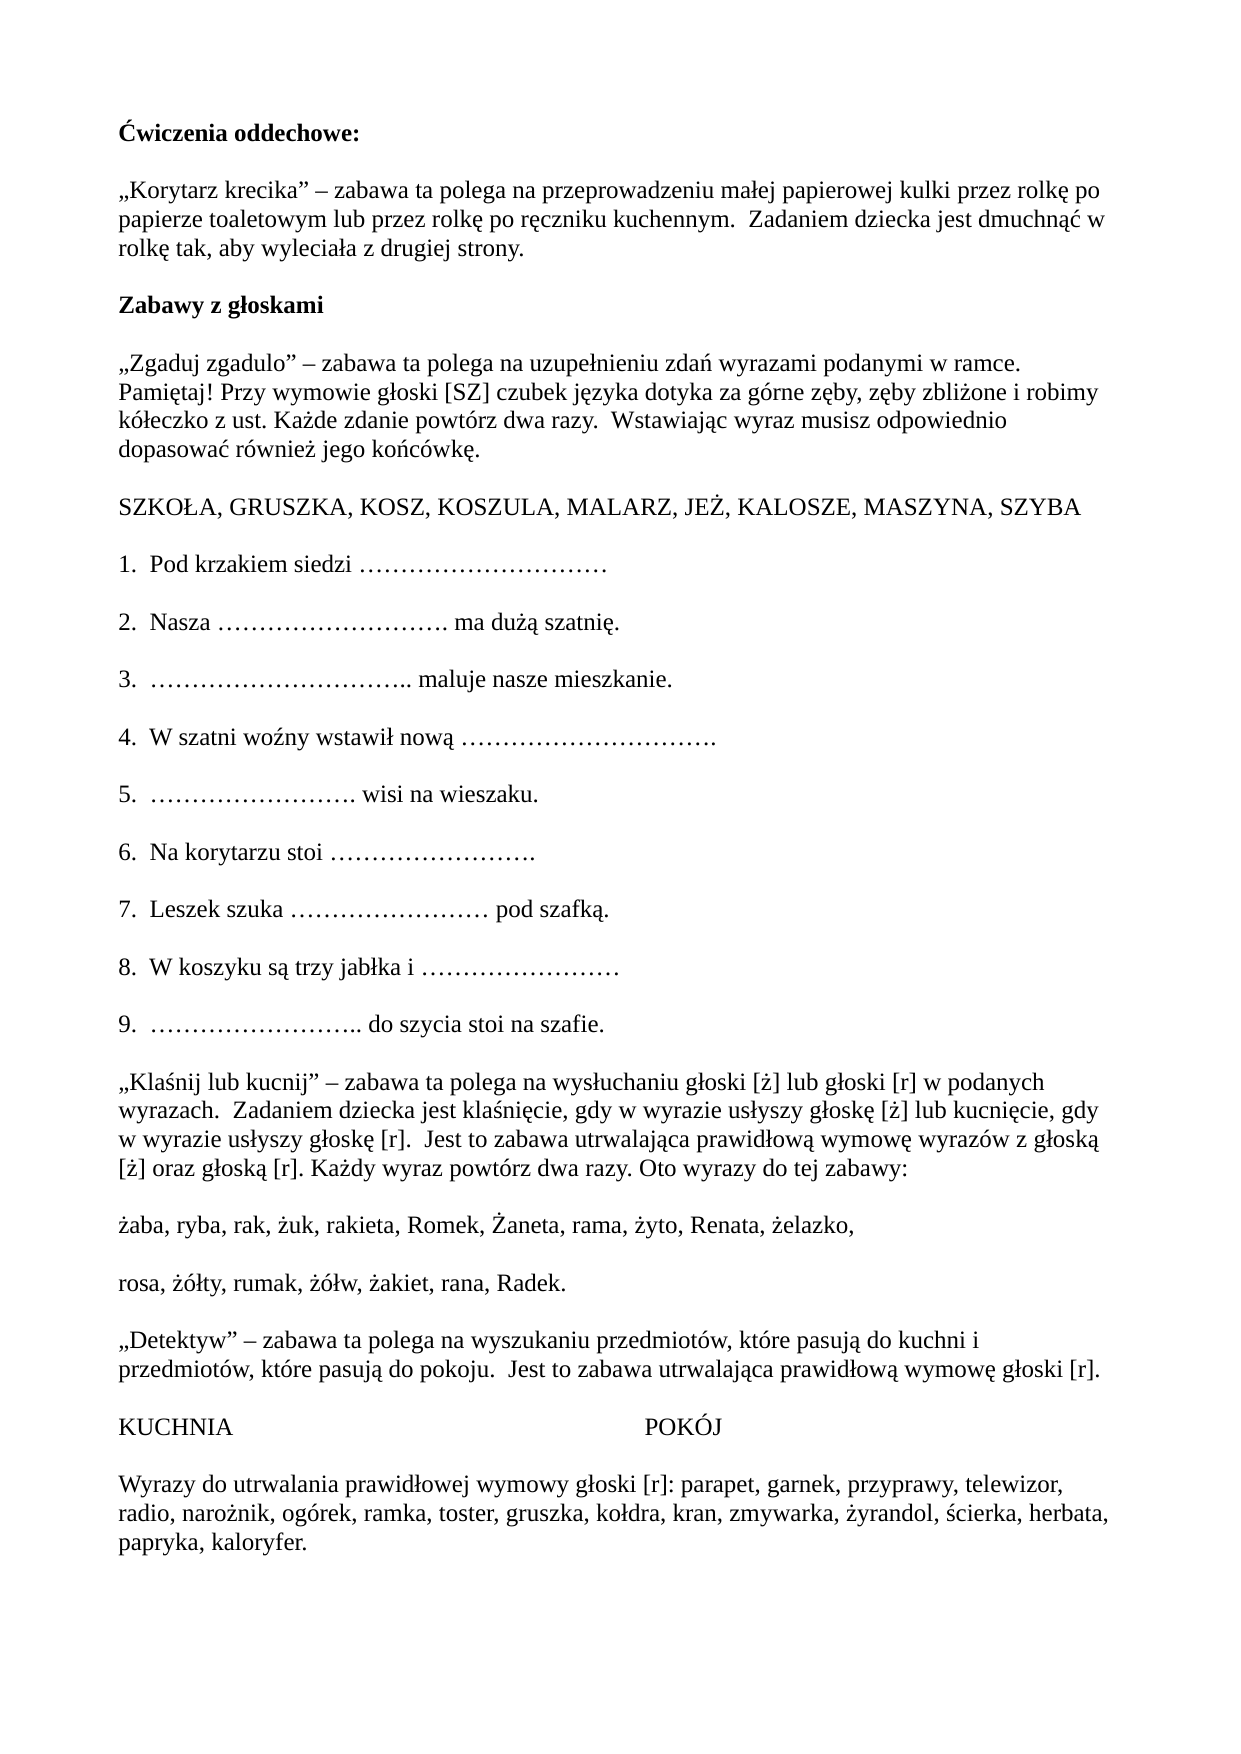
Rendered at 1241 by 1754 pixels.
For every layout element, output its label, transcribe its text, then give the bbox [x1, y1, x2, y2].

text 1. Pod krzakiem siedzi ………………………… [118, 549, 1122, 578]
text żaba, ryba, rak, żuk, rakieta, Romek, Żaneta, rama, żyto, Renata, żelazko, [118, 1211, 1122, 1239]
text Wyrazy do utrwalania prawidłowej wymowy głoski [r]: parapet, garnek, przyprawy, telewizor, radio, narożnik, ogórek, ramka, toster, gruszka, kołdra, kran, zmywarka, żyrandol, ścierka, herbata, papryka, kaloryfer. [118, 1469, 1122, 1556]
text 7. Leszek szuka …………………… pod szafką. [118, 894, 1122, 923]
text 8. W koszyku są trzy jabłka i …………………… [118, 952, 1122, 981]
text KUCHNIA POKÓJ [118, 1412, 1122, 1441]
text Zabawy z głoskami [118, 291, 1122, 319]
text Ćwiczenia oddechowe: [118, 118, 1122, 147]
text 3. ………………………….. maluje nasze mieszkanie. [118, 664, 1122, 693]
text 4. W szatni woźny wstawił nową …………………………. [118, 722, 1122, 751]
text „Zgaduj zgadulo” – zabawa ta polega na uzupełnieniu zdań wyrazami podanymi w ramce. Pamiętaj! Przy wymowie głoski [SZ] czubek języka dotyka za górne zęby, zęby zbliżone i robimy kółeczko z ust. Każde zdanie powtórz dwa razy. Wstawiając wyraz musisz odpowiednio dopasować również jego końcówkę. [118, 348, 1122, 463]
text 2. Nasza ………………………. ma dużą szatnię. [118, 607, 1122, 636]
text „Klaśnij lub kucnij” – zabawa ta polega na wysłuchaniu głoski [ż] lub głoski [r] w podanych wyrazach. Zadaniem dziecka jest klaśnięcie, gdy w wyrazie usłyszy głoskę [ż] lub kucnięcie, gdy w wyrazie usłyszy głoskę [r]. Jest to zabawa utrwalająca prawidłową wymowę wyrazów z głoską [ż] oraz głoską [r]. Każdy wyraz powtórz dwa razy. Oto wyrazy do tej zabawy: [118, 1067, 1122, 1182]
text 5. ……………………. wisi na wieszaku. [118, 779, 1122, 808]
text „Korytarz krecika” – zabawa ta polega na przeprowadzeniu małej papierowej kulki przez rolkę po papierze toaletowym lub przez rolkę po ręczniku kuchennym. Zadaniem dziecka jest dmuchnąć w rolkę tak, aby wyleciała z drugiej strony. [118, 176, 1122, 262]
text 9. …………………….. do szycia stoi na szafie. [118, 1009, 1122, 1038]
text SZKOŁA, GRUSZKA, KOSZ, KOSZULA, MALARZ, JEŻ, KALOSZE, MASZYNA, SZYBA [118, 492, 1122, 521]
text rosa, żółty, rumak, żółw, żakiet, rana, Radek. [118, 1268, 1122, 1297]
text „Detektyw” – zabawa ta polega na wyszukaniu przedmiotów, które pasują do kuchni i przedmiotów, które pasują do pokoju. Jest to zabawa utrwalająca prawidłową wymowę głoski [r]. [118, 1326, 1122, 1383]
text 6. Na korytarzu stoi ……………………. [118, 837, 1122, 866]
